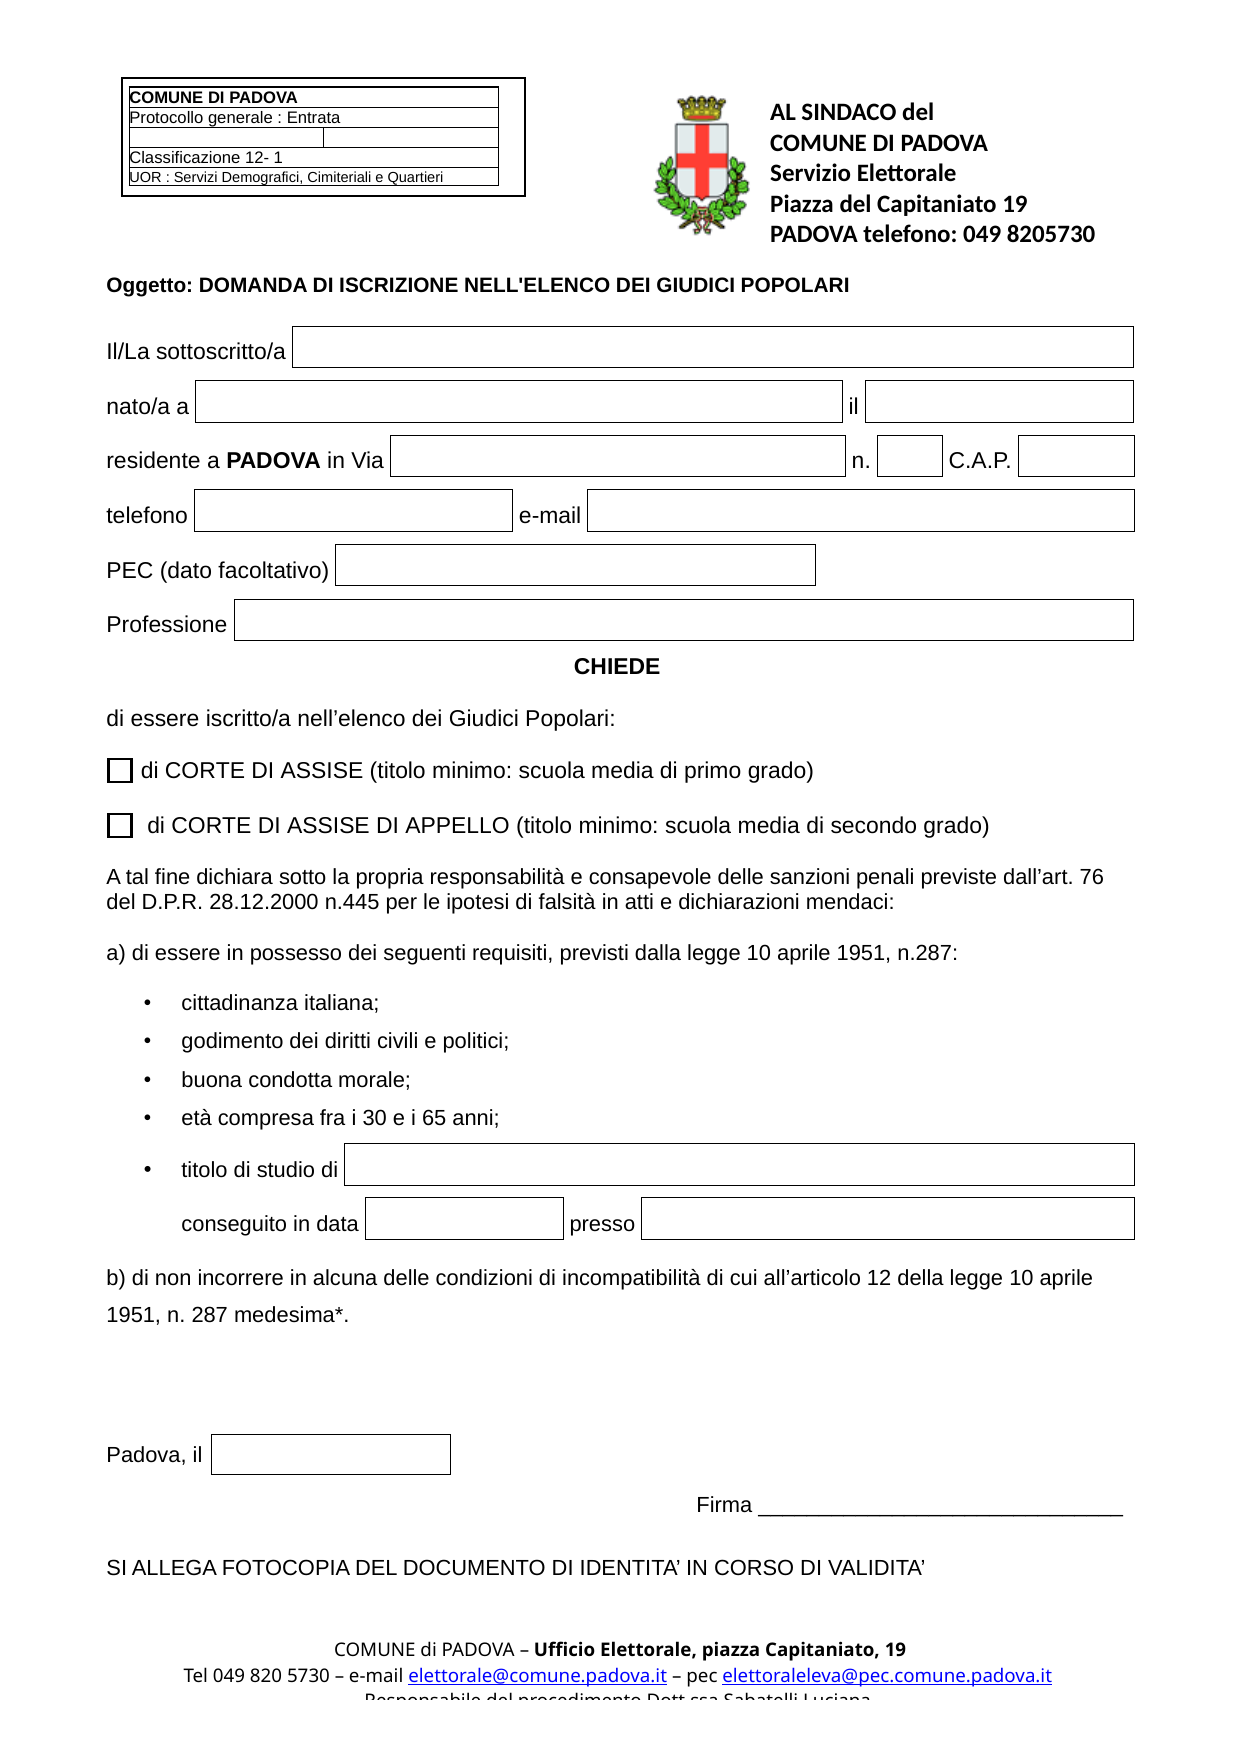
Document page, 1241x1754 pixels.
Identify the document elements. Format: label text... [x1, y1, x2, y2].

text A tal fine dichiara sotto la propria responsabilità e consapevole delle sanzioni penali previste dall’art. 76 del D.P.R. 28.12.2000 n.445 per le ipotesi di falsità in atti e dichiarazioni mendaci: a) di essere in possesso dei seguenti requisiti, previsti dalla legge 10 aprile 1951, n.287: [106, 811, 1134, 965]
list buona condotta morale; [144, 1067, 1134, 1092]
table_cell Protocollo generale : Entrata [130, 108, 498, 127]
text PEC (dato facoltativo) [106, 544, 335, 586]
text AL SINDACO del [770, 96, 1134, 127]
table_cell UOR : Servizi Demografici, Cimiteriali e Quartieri [130, 168, 498, 185]
text il [843, 380, 865, 422]
text [451, 1441, 1134, 1467]
text residente a PADOVA in Via [106, 435, 390, 476]
text CHIEDE [106, 653, 1134, 679]
list godimento dei diritti civili e politici; [144, 1028, 1134, 1053]
text Professione [106, 599, 234, 640]
table_header COMUNE DI PADOVA [130, 88, 498, 107]
text di essere iscritto/a nell’elenco dei Giudici Popolari: [106, 704, 1134, 731]
text Firma ______________________________ [696, 1492, 1134, 1517]
text nato/a a [106, 380, 195, 422]
text Il/La sottoscritto/a [106, 326, 292, 367]
text [816, 544, 1134, 586]
list b) di non incorrere in alcuna delle condizioni di incompatibilità di cui all’articolo 12 della legge 10 aprile 1951, n. 287 medesima*. [71, 1264, 1134, 1365]
text COMUNE DI PADOVA Servizio Elettorale Piazza del Capitaniato 19 [770, 127, 1134, 218]
text telefono [106, 489, 194, 531]
list cittadinanza italiana; [144, 990, 1134, 1015]
table_cell [324, 128, 498, 147]
text Padova, il [106, 1441, 211, 1467]
list titolo di studio di conseguito in data presso [144, 1143, 1134, 1239]
text Oggetto: DOMANDA DI ISCRIZIONE NELL'ELENCO DEI GIUDICI POPOLARI [106, 273, 1134, 297]
text C.A.P. [943, 435, 1018, 476]
table_cell [130, 128, 323, 147]
text SI ALLEGA FOTOCOPIA DEL DOCUMENTO DI IDENTITA’ IN CORSO DI VALIDITA’ [106, 1555, 1134, 1580]
table_cell Classificazione 12- 1 [130, 148, 498, 167]
list età compresa fra i 30 e i 65 anni; [144, 1105, 1134, 1130]
text n. [846, 435, 877, 476]
text e-mail [513, 489, 587, 531]
text PADOVA telefono: 049 8205730 [770, 218, 1134, 249]
